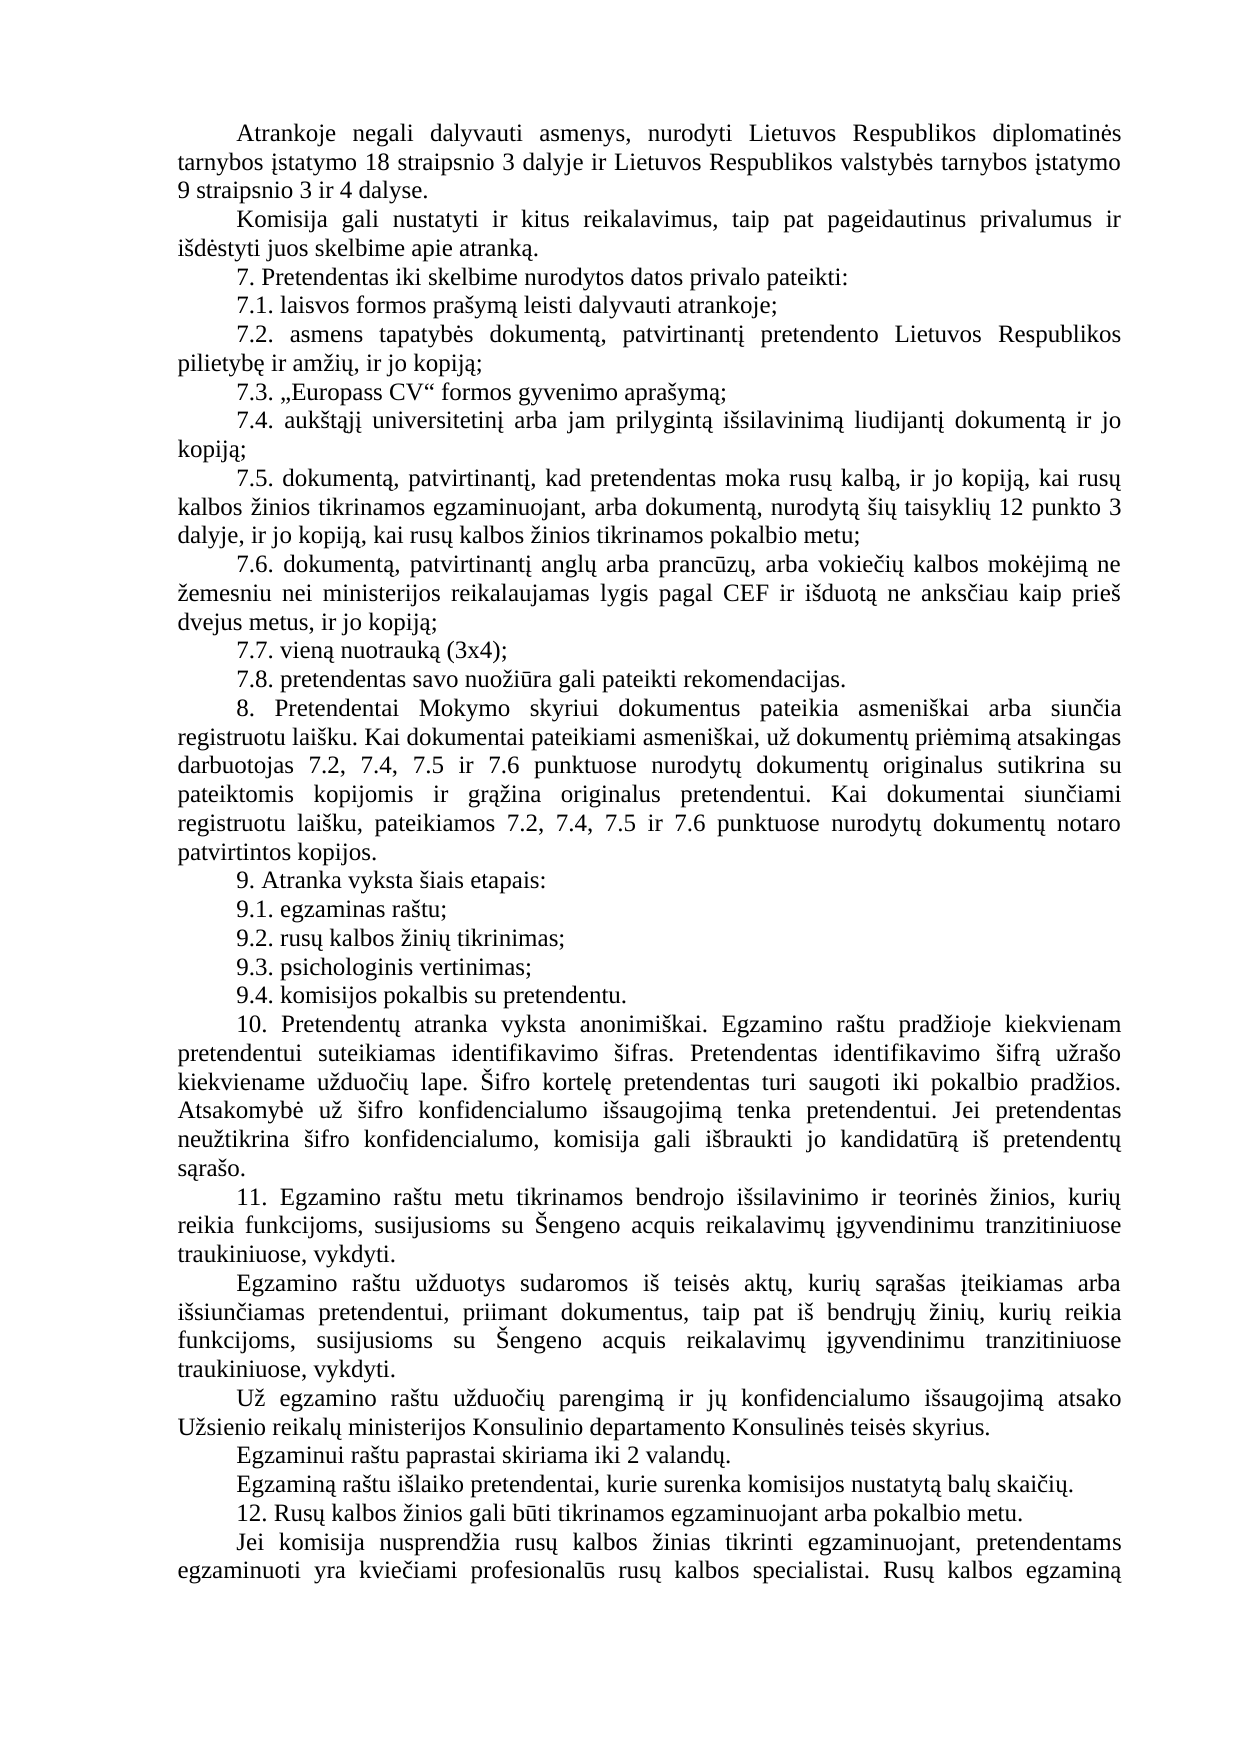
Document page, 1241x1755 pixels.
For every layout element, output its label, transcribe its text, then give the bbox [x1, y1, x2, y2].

text Atrankoje negali dalyvauti asmenys, nurodyti Lietuvos Respublikos diplomatinės tarnybos įstatymo 18 straipsnio 3 dalyje ir Lietuvos Respublikos valstybės tarnybos įstatymo 9 straipsnio 3 ir 4 dalyse. [177, 118, 1122, 204]
text 7.2. asmens tapatybės dokumentą, patvirtinantį pretendento Lietuvos Respublikos pilietybę ir amžių, ir jo kopiją; [177, 319, 1122, 377]
text 7.4. aukštąjį universitetinį arba jam prilygintą išsilavinimą liudijantį dokumentą ir jo kopiją; [177, 406, 1122, 463]
text 7.5. dokumentą, patvirtinantį, kad pretendentas moka rusų kalbą, ir jo kopiją, kai rusų kalbos žinios tikrinamos egzaminuojant, arba dokumentą, nurodytą šių taisyklių 12 punkto 3 dalyje, ir jo kopiją, kai rusų kalbos žinios tikrinamos pokalbio metu; [177, 463, 1122, 549]
text 9.2. rusų kalbos žinių tikrinimas; [177, 923, 1122, 952]
text 9.1. egzaminas raštu; [177, 894, 1122, 923]
text 9.4. komisijos pokalbis su pretendentu. [177, 981, 1122, 1009]
text 7.3. „Europass CV“ formos gyvenimo aprašymą; [177, 377, 1122, 406]
text 11. Egzamino raštu metu tikrinamos bendrojo išsilavinimo ir teorinės žinios, kurių reikia funkcijoms, susijusioms su Šengeno acquis reikalavimų įgyvendinimu tranzitiniuose traukiniuose, vykdyti. [177, 1182, 1122, 1268]
text Egzamino raštu užduotys sudaromos iš teisės aktų, kurių sąrašas įteikiamas arba išsiunčiamas pretendentui, priimant dokumentus, taip pat iš bendrųjų žinių, kurių reikia funkcijoms, susijusioms su Šengeno acquis reikalavimų įgyvendinimu tranzitiniuose traukiniuose, vykdyti. [177, 1268, 1122, 1383]
text Komisija gali nustatyti ir kitus reikalavimus, taip pat pageidautinus privalumus ir išdėstyti juos skelbime apie atranką. [177, 204, 1122, 262]
text 9. Atranka vyksta šiais etapais: [177, 866, 1122, 894]
text 7.7. vieną nuotrauką (3x4); [177, 636, 1122, 664]
text 7.6. dokumentą, patvirtinantį anglų arba prancūzų, arba vokiečių kalbos mokėjimą ne žemesniu nei ministerijos reikalaujamas lygis pagal CEF ir išduotą ne anksčiau kaip prieš dvejus metus, ir jo kopiją; [177, 549, 1122, 636]
text 7.1. laisvos formos prašymą leisti dalyvauti atrankoje; [177, 291, 1122, 319]
text Egzaminą raštu išlaiko pretendentai, kurie surenka komisijos nustatytą balų skaičių. [177, 1469, 1122, 1498]
text 8. Pretendentai Mokymo skyriui dokumentus pateikia asmeniškai arba siunčia registruotu laišku. Kai dokumentai pateikiami asmeniškai, už dokumentų priėmimą atsakingas darbuotojas 7.2, 7.4, 7.5 ir 7.6 punktuose nurodytų dokumentų originalus sutikrina su pateiktomis kopijomis ir grąžina originalus pretendentui. Kai dokumentai siunčiami registruotu laišku, pateikiamos 7.2, 7.4, 7.5 ir 7.6 punktuose nurodytų dokumentų notaro patvirtintos kopijos. [177, 693, 1122, 866]
text 9.3. psichologinis vertinimas; [177, 952, 1122, 981]
text Jei komisija nusprendžia rusų kalbos žinias tikrinti egzaminuojant, pretendentams egzaminuoti yra kviečiami profesionalūs rusų kalbos specialistai. Rusų kalbos egzaminą [177, 1527, 1122, 1584]
text 7. Pretendentas iki skelbime nurodytos datos privalo pateikti: [177, 262, 1122, 291]
text Už egzamino raštu užduočių parengimą ir jų konfidencialumo išsaugojimą atsako Užsienio reikalų ministerijos Konsulinio departamento Konsulinės teisės skyrius. [177, 1383, 1122, 1441]
text 10. Pretendentų atranka vyksta anonimiškai. Egzamino raštu pradžioje kiekvienam pretendentui suteikiamas identifikavimo šifras. Pretendentas identifikavimo šifrą užrašo kiekviename užduočių lape. Šifro kortelę pretendentas turi saugoti iki pokalbio pradžios. Atsakomybė už šifro konfidencialumo išsaugojimą tenka pretendentui. Jei pretendentas neužtikrina šifro konfidencialumo, komisija gali išbraukti jo kandidatūrą iš pretendentų sąrašo. [177, 1009, 1122, 1182]
text Egzaminui raštu paprastai skiriama iki 2 valandų. [177, 1441, 1122, 1469]
text 7.8. pretendentas savo nuožiūra gali pateikti rekomendacijas. [177, 664, 1122, 693]
text 12. Rusų kalbos žinios gali būti tikrinamos egzaminuojant arba pokalbio metu. [177, 1498, 1122, 1527]
